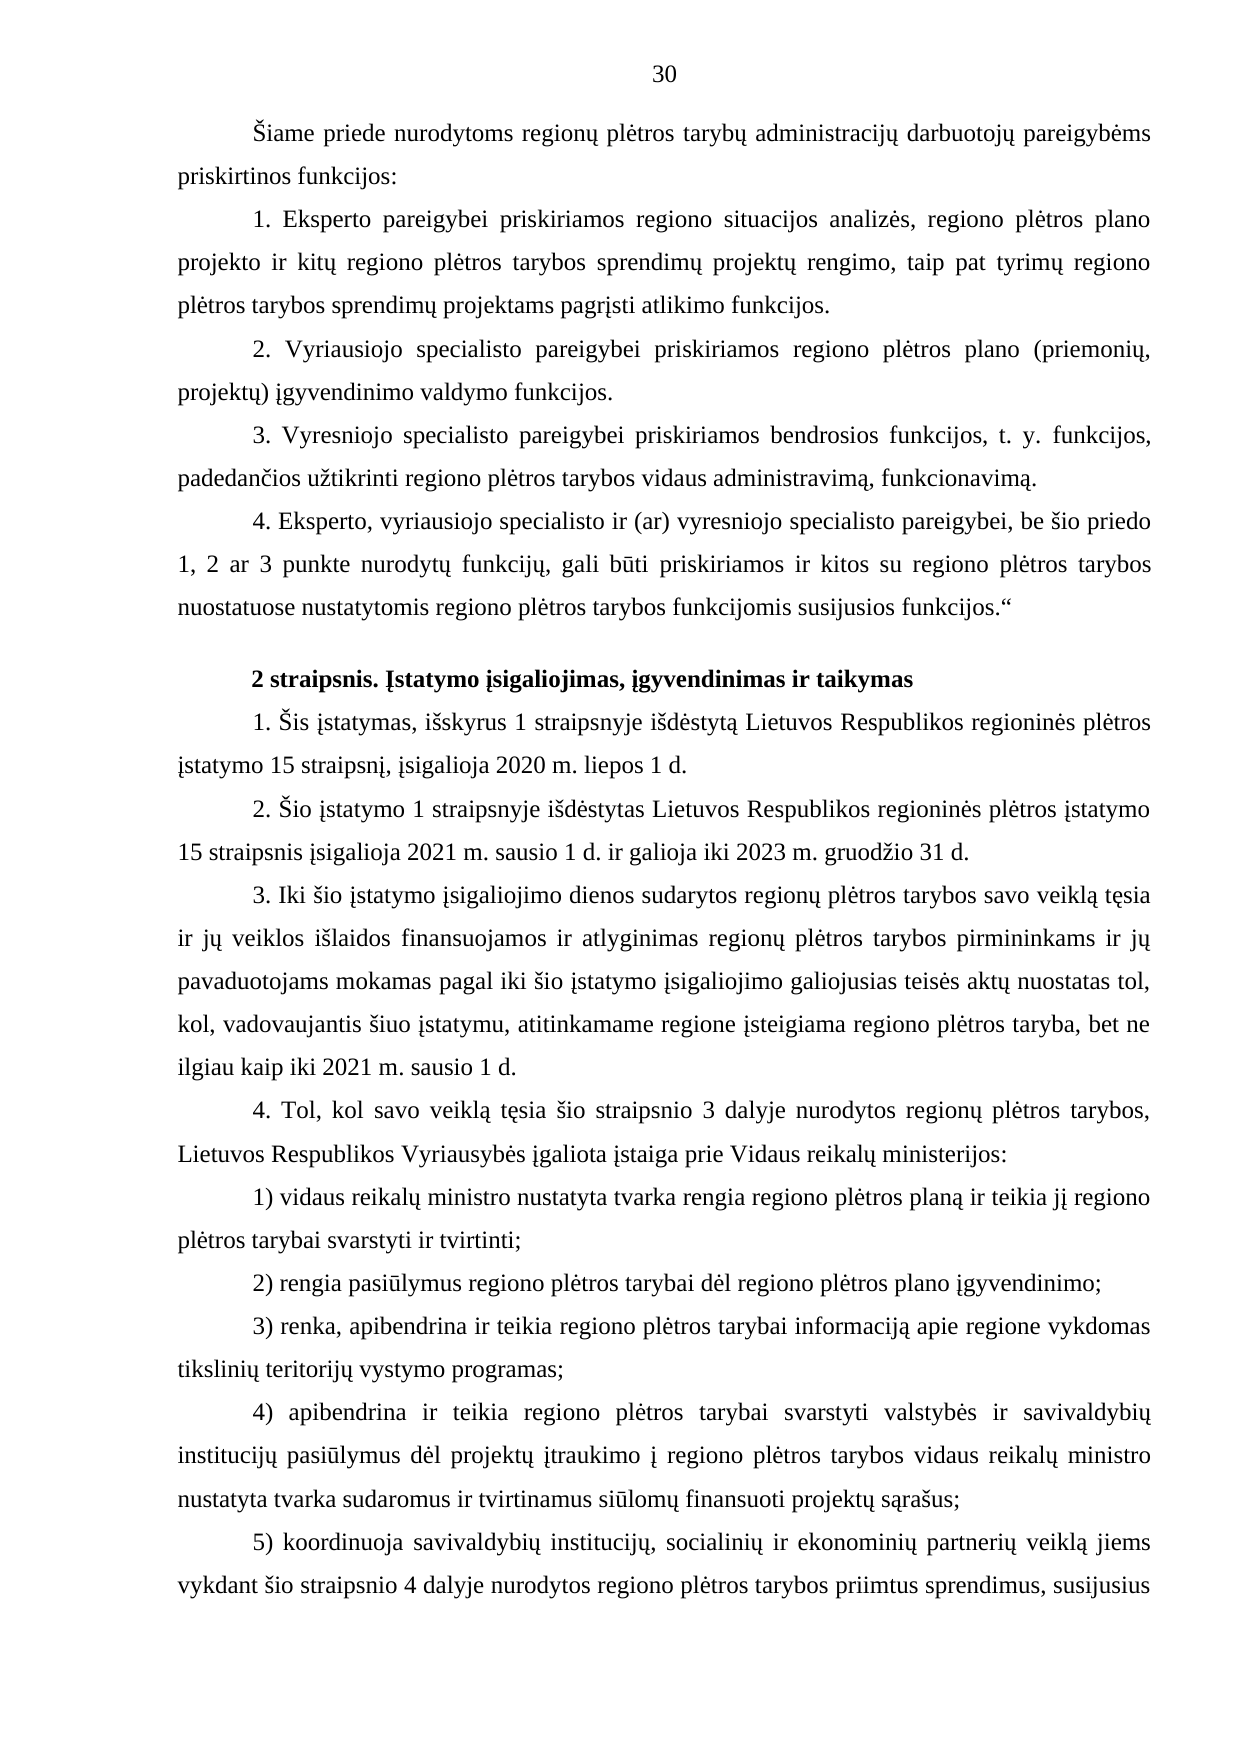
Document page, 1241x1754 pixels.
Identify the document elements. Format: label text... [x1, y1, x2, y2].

text 5) koordinuoja savivaldybių institucijų, socialinių ir ekonominių partnerių veiklą jiems vykdant šio straipsnio 4 dalyje nurodytos regiono plėtros tarybos priimtus sprendimus, susijusius [177, 1527, 1152, 1599]
text 4. Tol, kol savo veiklą tęsia šio straipsnio 3 dalyje nurodytos regionų plėtros tarybos, Lietuvos Respublikos Vyriausybės įgaliota įstaiga prie Vidaus reikalų ministerijos: [177, 1096, 1152, 1167]
text 2. Vyriausiojo specialisto pareigybei priskiriamos regiono plėtros plano (priemonių, projektų) įgyvendinimo valdymo funkcijos. [177, 334, 1152, 406]
text 3) renka, apibendrina ir teikia regiono plėtros tarybai informaciją apie regione vykdomas tikslinių teritorijų vystymo programas; [177, 1311, 1152, 1383]
text 1) vidaus reikalų ministro nustatyta tvarka rengia regiono plėtros planą ir teikia jį regiono plėtros tarybai svarstyti ir tvirtinti; [177, 1182, 1152, 1254]
text 2) rengia pasiūlymus regiono plėtros tarybai dėl regiono plėtros plano įgyvendinimo; [177, 1268, 1152, 1297]
text 1. Šis įstatymas, išskyrus 1 straipsnyje išdėstytą Lietuvos Respublikos regioninės plėtros įstatymo 15 straipsnį, įsigalioja 2020 m. liepos 1 d. [177, 707, 1152, 779]
text 1. Eksperto pareigybei priskiriamos regiono situacijos analizės, regiono plėtros plano projekto ir kitų regiono plėtros tarybos sprendimų projektų rengimo, taip pat tyrimų regiono plėtros tarybos sprendimų projektams pagrįsti atlikimo funkcijos. [177, 204, 1152, 319]
text 2 straipsnis. Įstatymo įsigaliojimas, įgyvendinimas ir taikymas [177, 664, 1152, 693]
text 3. Vyresniojo specialisto pareigybei priskiriamos bendrosios funkcijos, t. y. funkcijos, padedančios užtikrinti regiono plėtros tarybos vidaus administravimą, funkcionavimą. [177, 420, 1152, 492]
text 2. Šio įstatymo 1 straipsnyje išdėstytas Lietuvos Respublikos regioninės plėtros įstatymo 15 straipsnis įsigalioja 2021 m. sausio 1 d. ir galioja iki 2023 m. gruodžio 31 d. [177, 794, 1152, 866]
text 4) apibendrina ir teikia regiono plėtros tarybai svarstyti valstybės ir savivaldybių institucijų pasiūlymus dėl projektų įtraukimo į regiono plėtros tarybos vidaus reikalų ministro nustatyta tvarka sudaromus ir tvirtinamus siūlomų finansuoti projektų sąrašus; [177, 1397, 1152, 1512]
text Šiame priede nurodytoms regionų plėtros tarybų administracijų darbuotojų pareigybėms priskirtinos funkcijos: [177, 118, 1152, 190]
text 3. Iki šio įstatymo įsigaliojimo dienos sudarytos regionų plėtros tarybos savo veiklą tęsia ir jų veiklos išlaidos finansuojamos ir atlyginimas regionų plėtros tarybos pirmininkams ir jų pavaduotojams mokamas pagal iki šio įstatymo įsigaliojimo galiojusias teisės aktų nuostatas tol, kol, vadovaujantis šiuo įstatymu, atitinkamame regione įsteigiama regiono plėtros taryba, bet ne ilgiau kaip iki 2021 m. sausio 1 d. [177, 880, 1152, 1081]
text 4. Eksperto, vyriausiojo specialisto ir (ar) vyresniojo specialisto pareigybei, be šio priedo 1, 2 ar 3 punkte nurodytų funkcijų, gali būti priskiriamos ir kitos su regiono plėtros tarybos nuostatuose nustatytomis regiono plėtros tarybos funkcijomis susijusios funkcijos.“ [177, 506, 1152, 621]
